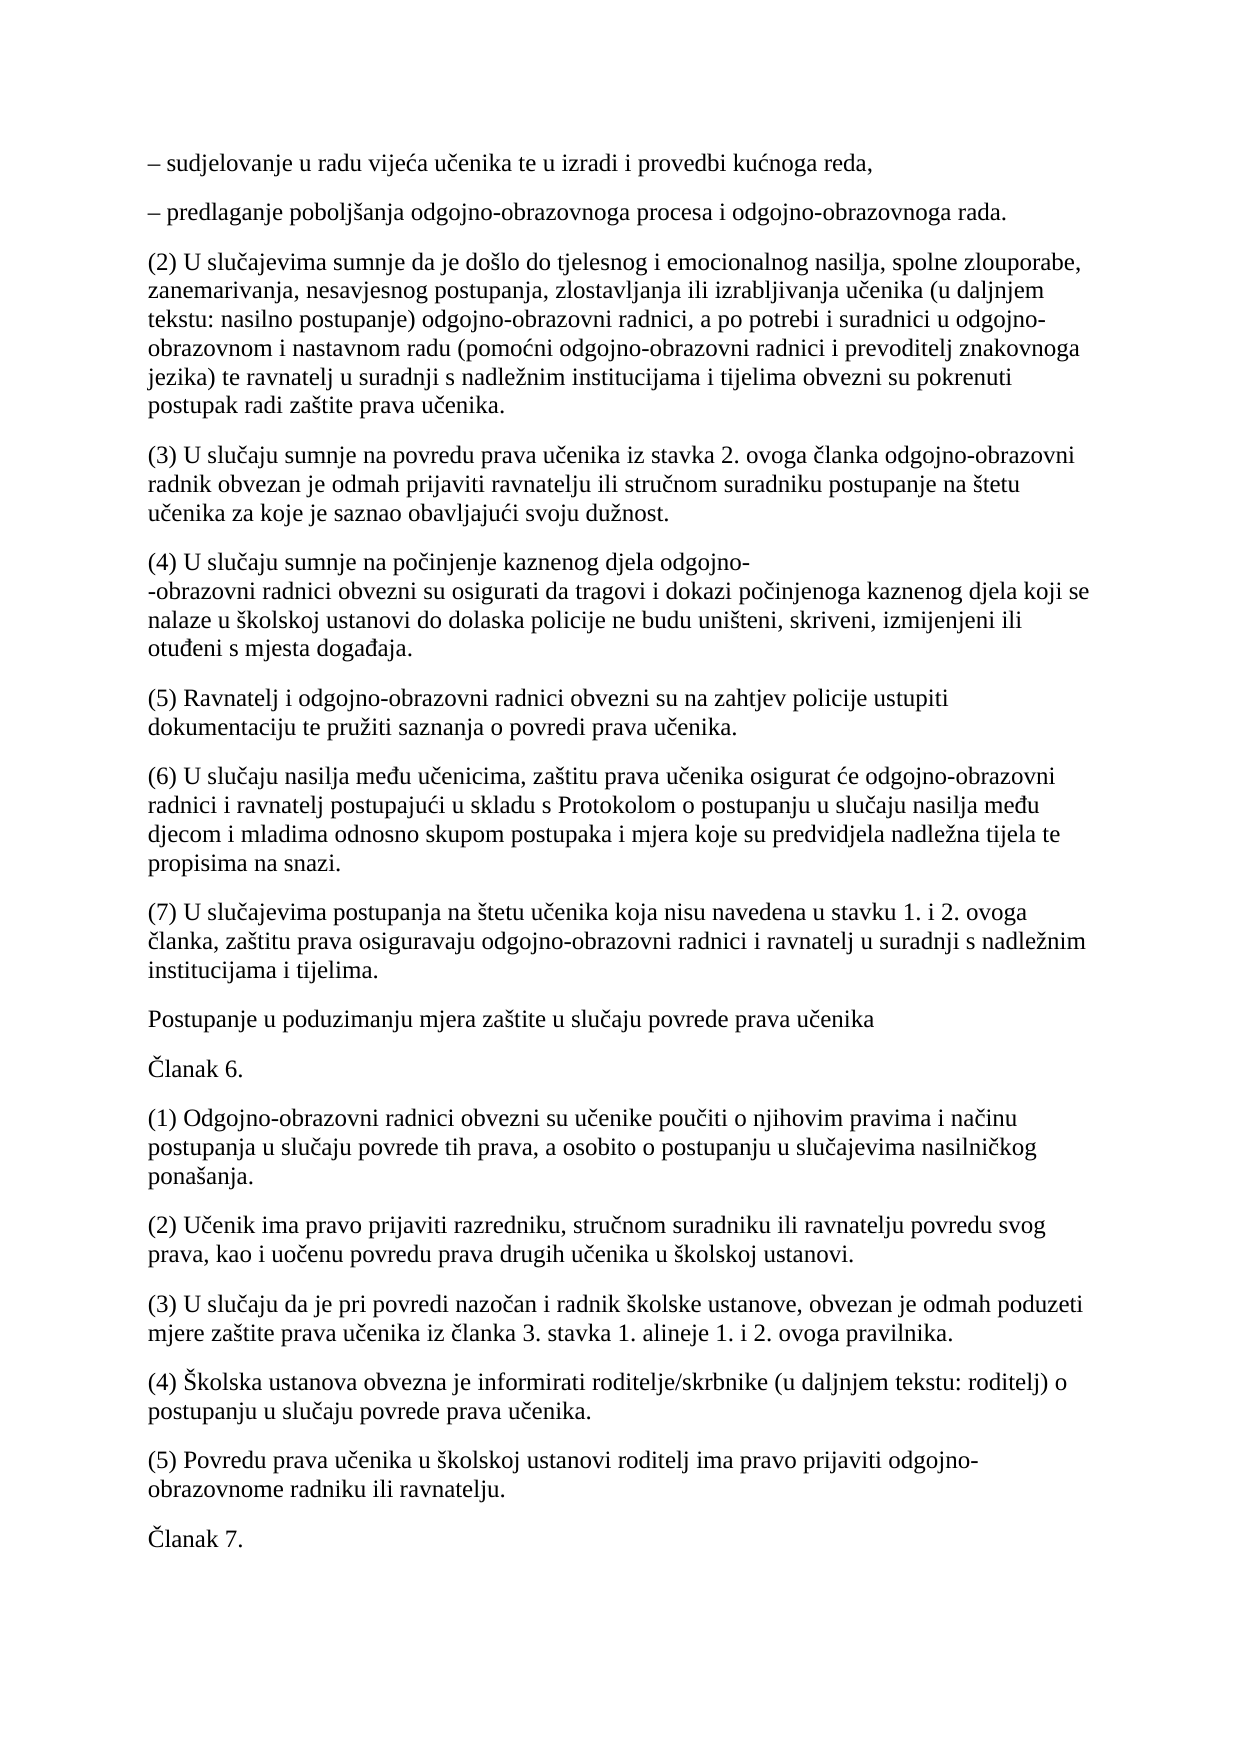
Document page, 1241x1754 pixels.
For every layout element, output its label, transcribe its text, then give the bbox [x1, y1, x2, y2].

text (3) U slučaju sumnje na povredu prava učenika iz stavka 2. ovoga članka odgojno-obrazovni radnik obvezan je odmah prijaviti ravnatelju ili stručnom suradniku postupanje na štetu učenika za koje je saznao obavljajući svoju dužnost. [148, 440, 1093, 526]
text Postupanje u poduzimanju mjera zaštite u slučaju povrede prava učenika [148, 1004, 1093, 1033]
text (5) Ravnatelj i odgojno-obrazovni radnici obvezni su na zahtjev policije ustupiti dokumentaciju te pružiti saznanja o povredi prava učenika. [148, 683, 1093, 741]
text – sudjelovanje u radu vijeća učenika te u izradi i provedbi kućnoga reda, [148, 148, 1093, 176]
text (3) U slučaju da je pri povredi nazočan i radnik školske ustanove, obvezan je odmah poduzeti mjere zaštite prava učenika iz članka 3. stavka 1. alineje 1. i 2. ovoga pravilnika. [148, 1289, 1093, 1346]
text – predlaganje poboljšanja odgojno-obrazovnoga procesa i odgojno-obrazovnoga rada. [148, 197, 1093, 226]
text (2) U slučajevima sumnje da je došlo do tjelesnog i emocionalnog nasilja, spolne zlouporabe, zanemarivanja, nesavjesnog postupanja, zlostavljanja ili izrabljivanja učenika (u daljnjem tekstu: nasilno postupanje) odgojno-obrazovni radnici, a po potrebi i suradnici u odgojno-obrazovnom i nastavnom radu (pomoćni odgojno-obrazovni radnici i prevoditelj znakovnoga jezika) te ravnatelj u suradnji s nadležnim institucijama i tijelima obvezni su pokrenuti postupak radi zaštite prava učenika. [148, 247, 1093, 419]
text (4) Školska ustanova obvezna je informirati roditelje/skrbnike (u daljnjem tekstu: roditelj) o postupanju u slučaju povrede prava učenika. [148, 1367, 1093, 1425]
text (6) U slučaju nasilja među učenicima, zaštitu prava učenika osigurat će odgojno-obrazovni radnici i ravnatelj postupajući u skladu s Protokolom o postupanju u slučaju nasilja među djecom i mladima odnosno skupom postupaka i mjera koje su predvidjela nadležna tijela te propisima na snazi. [148, 761, 1093, 876]
text Članak 6. [148, 1054, 1093, 1083]
text (7) U slučajevima postupanja na štetu učenika koja nisu navedena u stavku 1. i 2. ovoga članka, zaštitu prava osiguravaju odgojno-obrazovni radnici i ravnatelj u suradnji s nadležnim institucijama i tijelima. [148, 897, 1093, 983]
text (1) Odgojno-obrazovni radnici obvezni su učenike poučiti o njihovim pravima i načinu postupanja u slučaju povrede tih prava, a osobito o postupanju u slučajevima nasilničkog ponašanja. [148, 1103, 1093, 1190]
text (2) Učenik ima pravo prijaviti razredniku, stručnom suradniku ili ravnatelju povredu svog prava, kao i uočenu povredu prava drugih učenika u školskoj ustanovi. [148, 1211, 1093, 1268]
text Članak 7. [148, 1524, 1093, 1553]
text (4) U slučaju sumnje na počinjenje kaznenog djela odgojno- -obrazovni radnici obvezni su osigurati da tragovi i dokazi počinjenoga kaznenog djela koji se nalaze u školskoj ustanovi do dolaska policije ne budu uništeni, skriveni, izmijenjeni ili otuđeni s mjesta događaja. [148, 547, 1093, 662]
text (5) Povredu prava učenika u školskoj ustanovi roditelj ima pravo prijaviti odgojno-obrazovnome radniku ili ravnatelju. [148, 1446, 1093, 1503]
